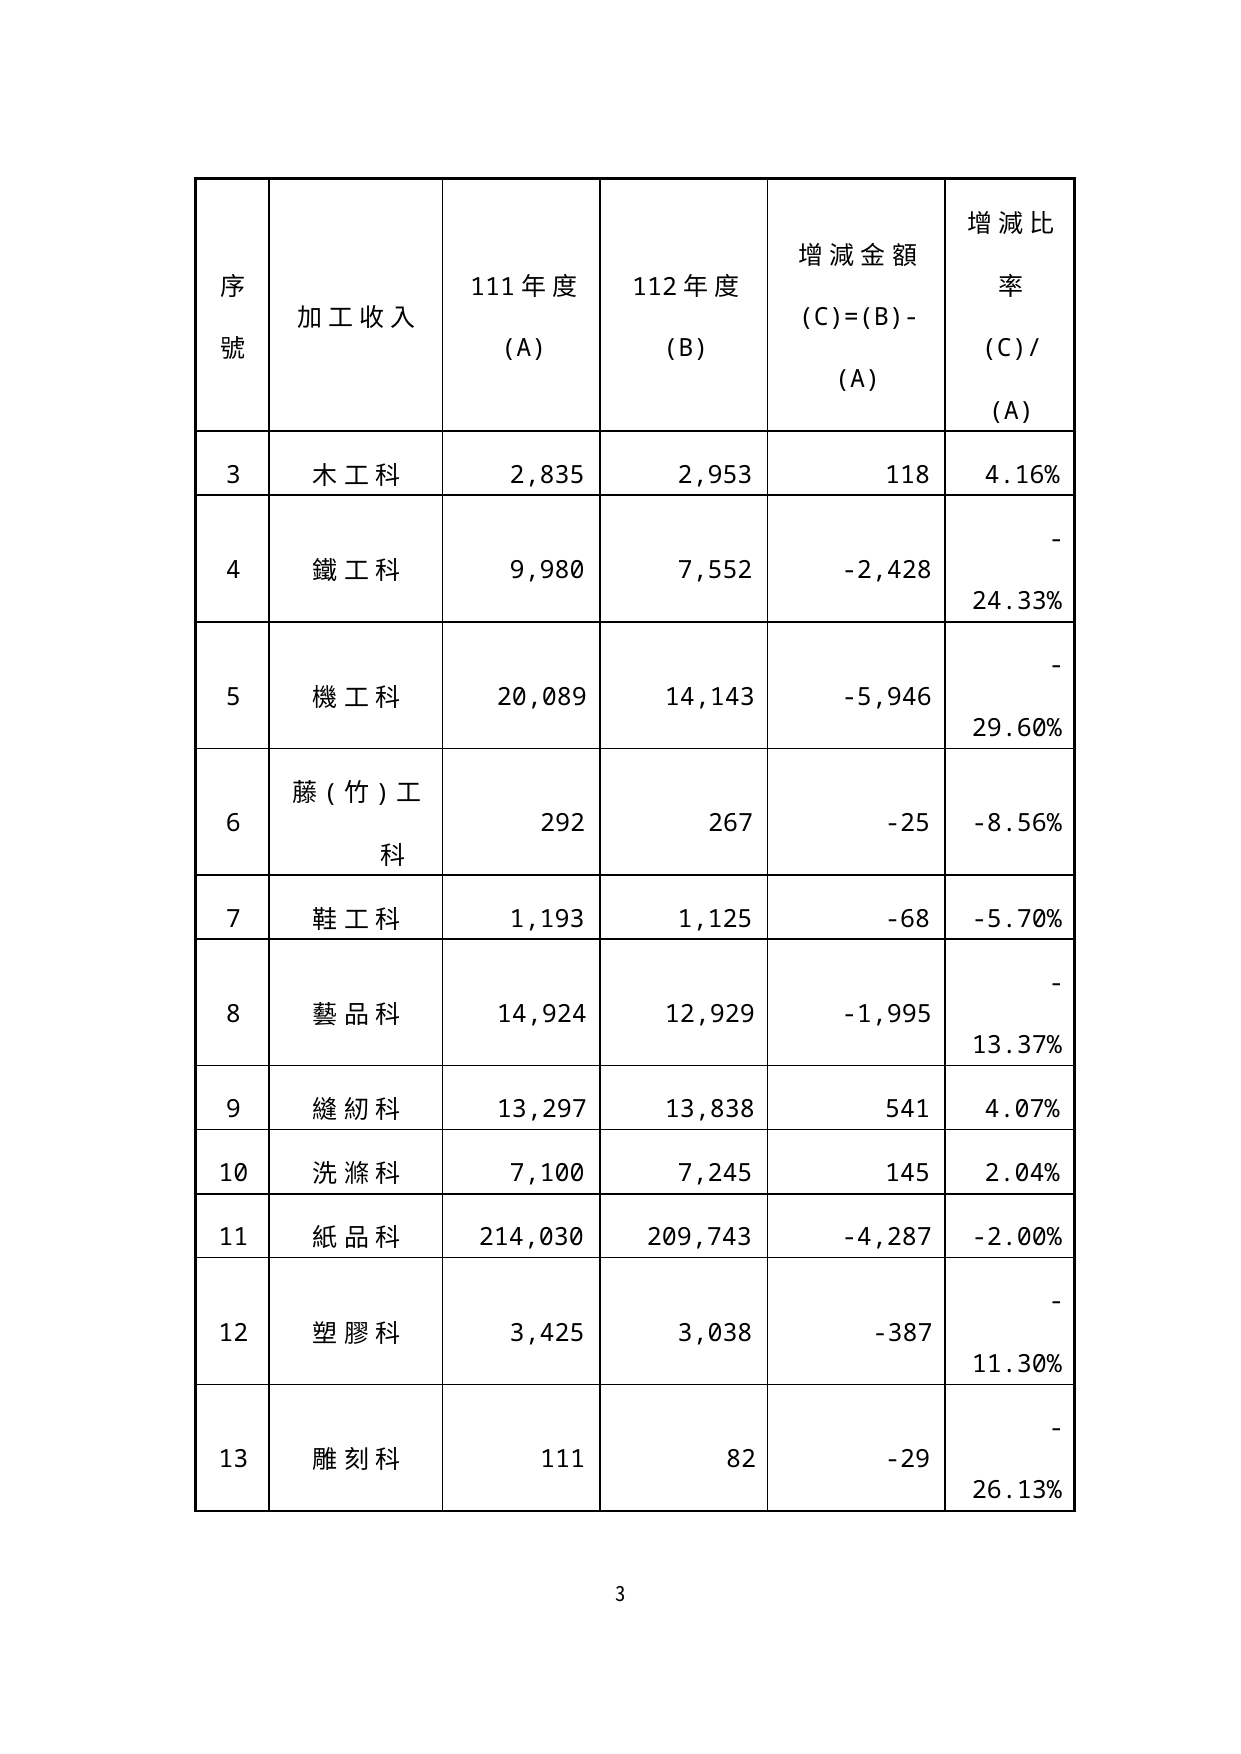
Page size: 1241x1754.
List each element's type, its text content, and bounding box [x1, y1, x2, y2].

table_cell 藝品科 [270, 940, 442, 1065]
table_cell 藤(竹)工科 [270, 749, 442, 874]
table_cell 9 [197, 1066, 268, 1129]
table_cell 7 [197, 876, 268, 938]
table_cell 1,125 [601, 876, 767, 938]
table_header 增減比率(C)/(A) [946, 180, 1073, 430]
table_cell 13 [197, 1385, 268, 1510]
table_cell 5 [197, 623, 268, 747]
table_header 增減金額 (C)=(B)-(A) [768, 180, 944, 430]
table_cell -11.30% [946, 1258, 1073, 1383]
table_cell 7,552 [601, 496, 767, 621]
table_cell 2,835 [443, 432, 599, 494]
table_cell 1,193 [443, 876, 599, 938]
table_cell 4.07% [946, 1066, 1073, 1129]
table_cell 鐵工科 [270, 496, 442, 621]
table_cell 3 [197, 432, 268, 494]
table_cell -387 [768, 1258, 944, 1383]
table_cell 12,929 [601, 940, 767, 1065]
table_cell 10 [197, 1130, 268, 1193]
table_cell 14,924 [443, 940, 599, 1065]
table_cell 機工科 [270, 623, 442, 747]
table_header 序號 [197, 180, 268, 430]
table_cell 7,245 [601, 1130, 767, 1193]
table_cell 20,089 [443, 623, 599, 747]
table_cell 3,425 [443, 1258, 599, 1383]
table_cell 111 [443, 1385, 599, 1510]
table_cell -2.00% [946, 1195, 1073, 1257]
table_cell -29.60% [946, 623, 1073, 747]
table_cell 267 [601, 749, 767, 874]
table_cell 292 [443, 749, 599, 874]
table_cell -24.33% [946, 496, 1073, 621]
table_cell 4.16% [946, 432, 1073, 494]
table_cell -2,428 [768, 496, 944, 621]
table_cell -26.13% [946, 1385, 1073, 1510]
table_cell -68 [768, 876, 944, 938]
table_cell -13.37% [946, 940, 1073, 1065]
table_cell -5,946 [768, 623, 944, 747]
table_cell 13,297 [443, 1066, 599, 1129]
table_cell 7,100 [443, 1130, 599, 1193]
table_cell 214,030 [443, 1195, 599, 1257]
table_cell 11 [197, 1195, 268, 1257]
table_cell 9,980 [443, 496, 599, 621]
table_cell 13,838 [601, 1066, 767, 1129]
table_header 112年度(B) [601, 180, 767, 430]
table_cell 2.04% [946, 1130, 1073, 1193]
table_cell 2,953 [601, 432, 767, 494]
table_cell 鞋工科 [270, 876, 442, 938]
table_cell 145 [768, 1130, 944, 1193]
table_cell -25 [768, 749, 944, 874]
table_cell 209,743 [601, 1195, 767, 1257]
table_cell 82 [601, 1385, 767, 1510]
table_cell 洗滌科 [270, 1130, 442, 1193]
table_cell 3,038 [601, 1258, 767, 1383]
table_cell 4 [197, 496, 268, 621]
table_cell 12 [197, 1258, 268, 1383]
table_cell -8.56% [946, 749, 1073, 874]
table_cell -4,287 [768, 1195, 944, 1257]
table_cell 木工科 [270, 432, 442, 494]
table_cell 118 [768, 432, 944, 494]
table_cell 14,143 [601, 623, 767, 747]
table_cell -1,995 [768, 940, 944, 1065]
table_header 111年度(A) [443, 180, 599, 430]
table_header 加工收入 [270, 180, 442, 430]
table_cell 541 [768, 1066, 944, 1129]
table_cell 紙品科 [270, 1195, 442, 1257]
table_cell 8 [197, 940, 268, 1065]
table_cell 塑膠科 [270, 1258, 442, 1383]
table_cell 6 [197, 749, 268, 874]
table_cell 雕刻科 [270, 1385, 442, 1510]
table_cell 縫紉科 [270, 1066, 442, 1129]
table_cell -5.70% [946, 876, 1073, 938]
table_cell -29 [768, 1385, 944, 1510]
